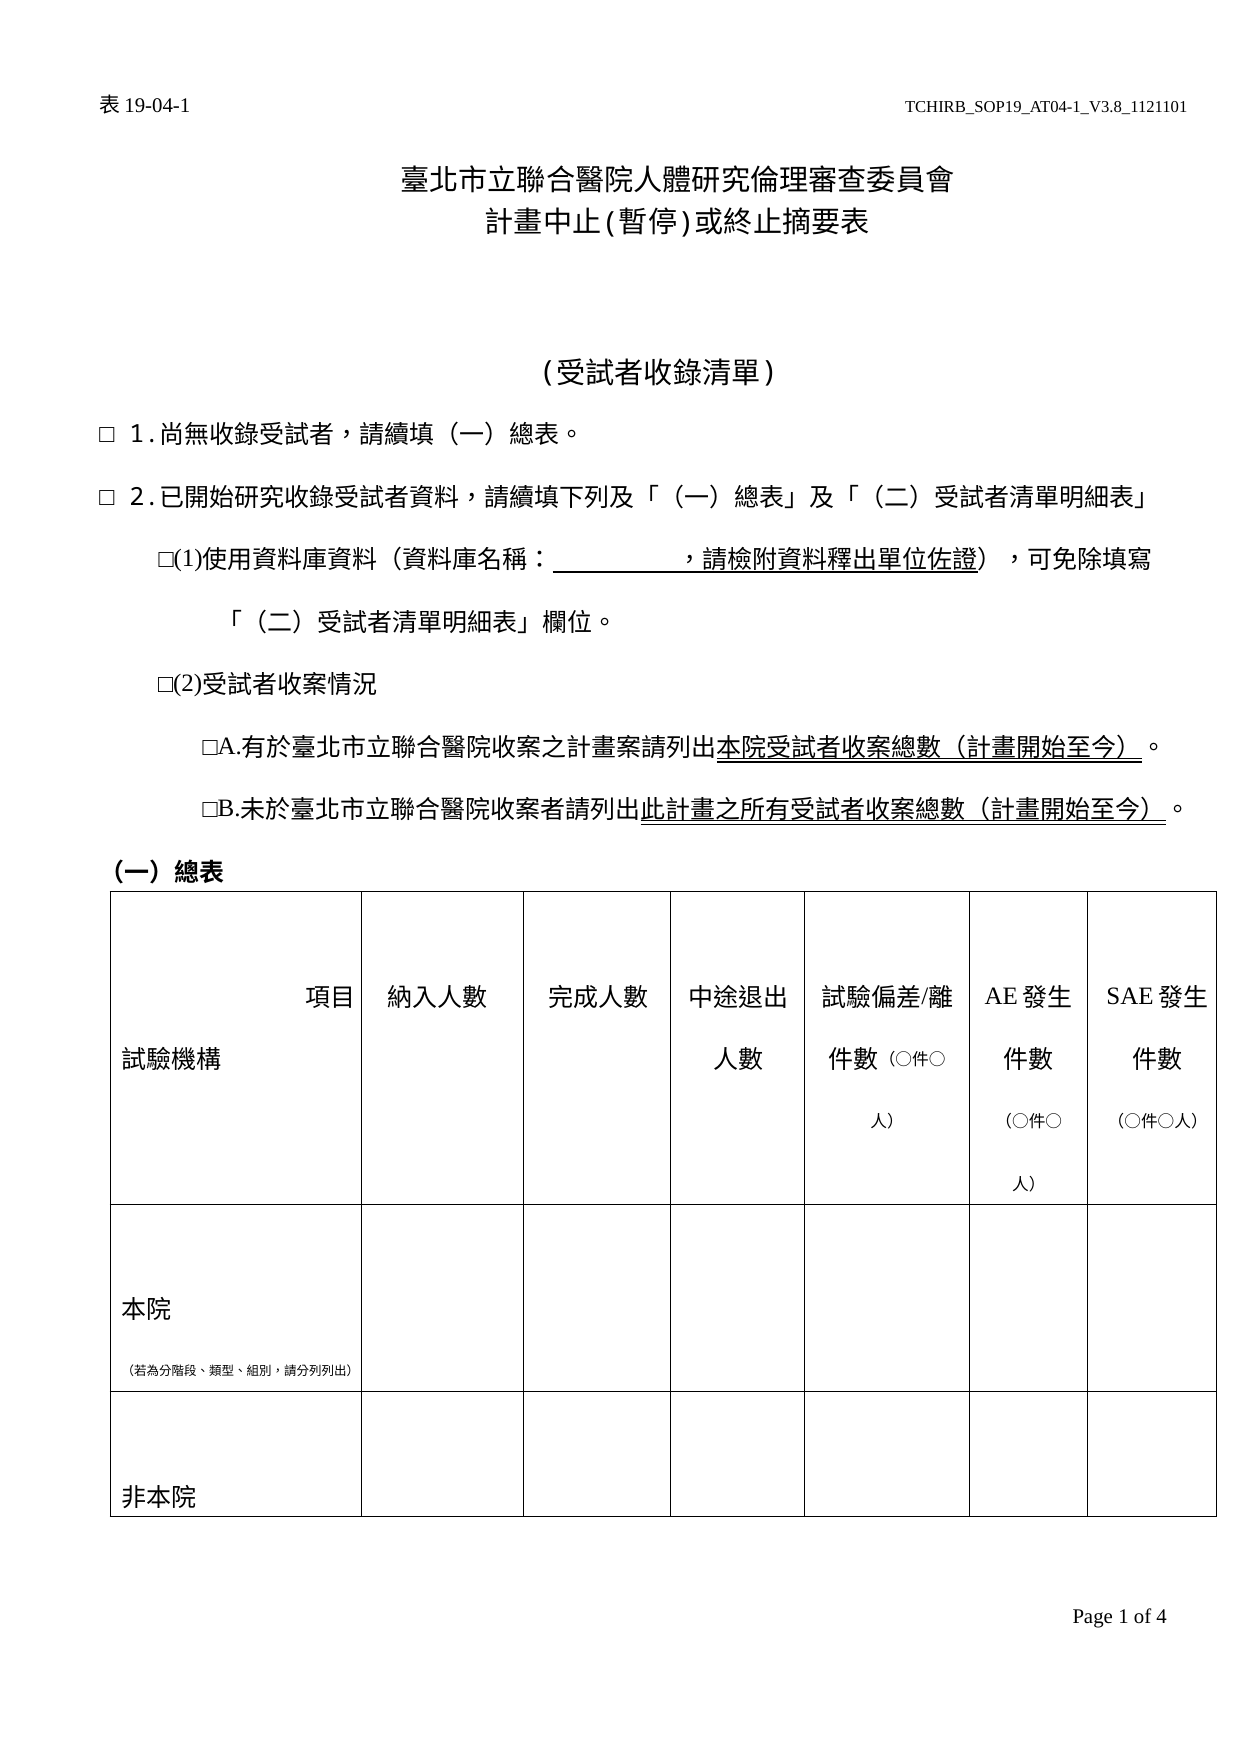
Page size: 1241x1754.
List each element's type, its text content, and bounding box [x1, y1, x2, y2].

table_cell [970, 1392, 1087, 1516]
table_cell [524, 1205, 670, 1391]
table_cell [524, 1392, 670, 1516]
text □(1)使用資料庫資料（資料庫名稱： ，請檢附資料釋出單位佐證），可免除填寫「（二）受試者清單明細表」欄位。 [158, 516, 1167, 641]
table_cell [970, 1205, 1087, 1391]
text □B.未於臺北市立聯合醫院收案者請列出此計畫之所有受試者收案總數（計畫開始至今）。 [202, 766, 1236, 829]
table_cell [362, 1392, 523, 1516]
table_cell 本院 （若為分階段、類型、組別，請分列列出） [111, 1205, 361, 1391]
table_header 中途退出人數 [671, 892, 804, 1204]
text □ 2.已開始研究收錄受試者資料，請續填下列及「（一）總表」及「（二）受試者清單明細表」 [99, 454, 1206, 516]
table_cell [1088, 1392, 1216, 1516]
table_header AE發生件數 （○件○人） [970, 892, 1087, 1204]
text □ 1.尚無收錄受試者，請續填（一）總表。 [99, 391, 1206, 454]
table_header 納入人數 [362, 892, 523, 1204]
text □(2)受試者收案情況 [158, 641, 1167, 704]
table_cell [805, 1205, 969, 1391]
table_cell 非本院 [111, 1392, 361, 1516]
text □A.有於臺北市立聯合醫院收案之計畫案請列出本院受試者收案總數（計畫開始至今）。 [202, 704, 1236, 766]
table_cell [805, 1392, 969, 1516]
table_header 試驗偏差/離件數（○件○人） [805, 892, 969, 1204]
text (受試者收錄清單) [150, 329, 1167, 391]
table_header SAE發生件數 （○件○人） [1088, 892, 1216, 1204]
table_cell [671, 1205, 804, 1391]
table_cell [671, 1392, 804, 1516]
text （一）總表 [99, 829, 1236, 891]
table_header 項目 試驗機構 [111, 892, 361, 1204]
table_header 完成人數 [524, 892, 670, 1204]
table_cell [1088, 1205, 1216, 1391]
table_cell [362, 1205, 523, 1391]
